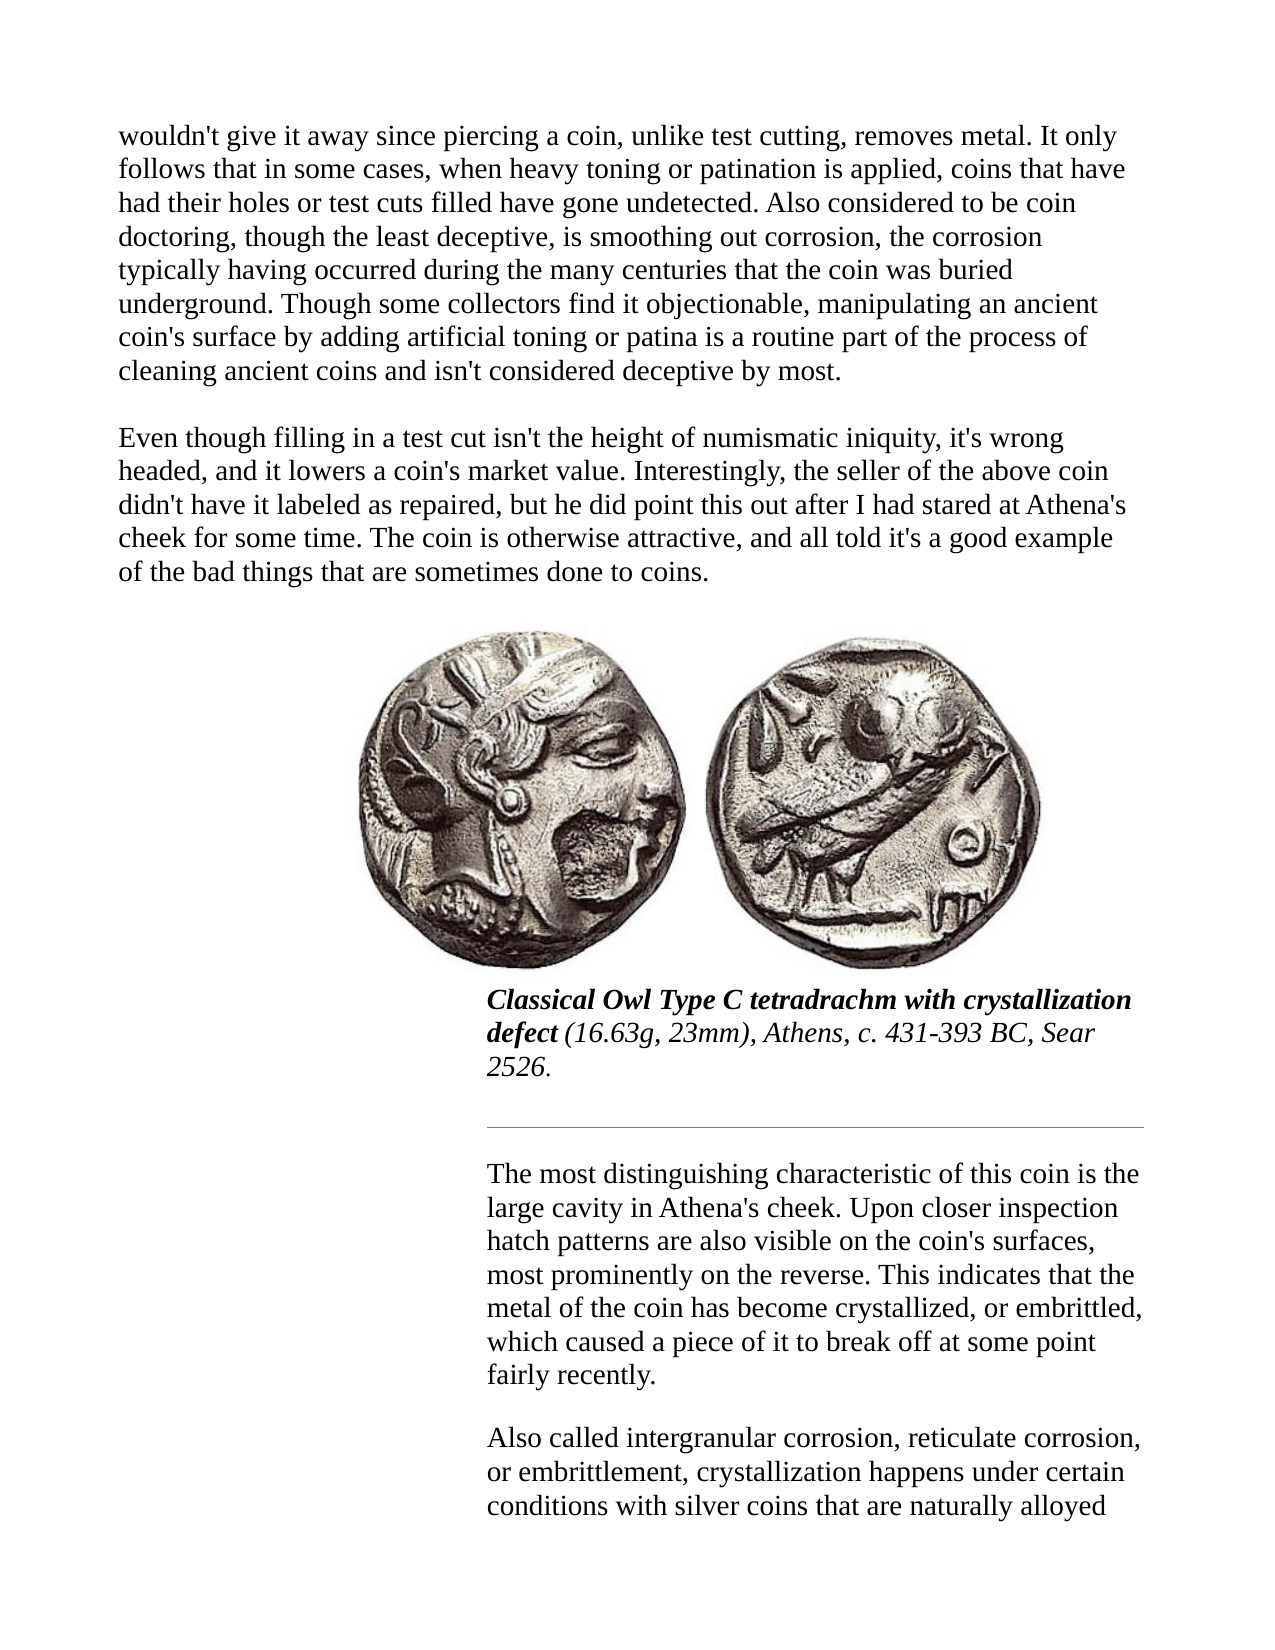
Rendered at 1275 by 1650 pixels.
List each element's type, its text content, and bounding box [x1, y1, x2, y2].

table_cell [626, 617, 695, 622]
table_header wouldn't give it away since piercing a coin, unlike test cutting, removes metal. It only follows that in some cases, when heavy toning or patination is applied, coins that have had their holes or test cuts filled have gone undetected. Also considered to be coin doctoring, though the least deceptive, is smoothing out corrosion, the corrosion typically having occurred during the many centuries that the coin was buried underground. Though some collectors find it objectionable, manipulating an ancient coin's surface by adding artificial toning or patina is a routine part of the process of cleaning ancient coins and isn't considered deceptive by most. Even though filling in a test cut isn't the height of numismatic iniquity, it's wrong headed, and it lowers a coin's market value. Interestingly, the seller of the above coin didn't have it labeled as repaired, but he did point this out after I had stared at Athena's cheek for some time. The coin is otherwise attractive, and all told it's a good example of the bad things that are sometimes done to coins. [118, 118, 1131, 617]
table_cell [696, 622, 1157, 982]
table_header [1150, 118, 1157, 617]
table_cell [118, 617, 424, 622]
table_cell [1144, 982, 1150, 1521]
table_header [1144, 118, 1150, 617]
picture [347, 622, 1049, 982]
table_cell [118, 982, 424, 1521]
table_cell [1150, 982, 1157, 1521]
table_cell [556, 617, 626, 622]
table_cell [487, 617, 556, 622]
table_cell [425, 982, 487, 1521]
table_cell The most distinguishing characteristic of this coin is the large cavity in Athena's cheek. Upon closer inspection hatch patterns are also visible on the coin's surfaces, most prominently on the reverse. This indicates that the metal of the coin has become crystallized, or embrittled, which caused a piece of it to break off at some point fairly recently. Also called intergranular corrosion, reticulate corrosion, or embrittlement, crystallization happens under certain conditions with silver coins that are naturally alloyed [487, 1128, 1144, 1521]
table_header [1131, 118, 1138, 617]
table_cell Classical Owl Type C tetradrachm with crystallization defect (16.63g, 23mm), Athens, c. 431-393 BC, Sear 2526. [487, 982, 1144, 1127]
table_cell [425, 617, 487, 622]
table_header [1138, 118, 1144, 617]
table_cell [118, 622, 347, 982]
table_cell [695, 617, 1131, 622]
